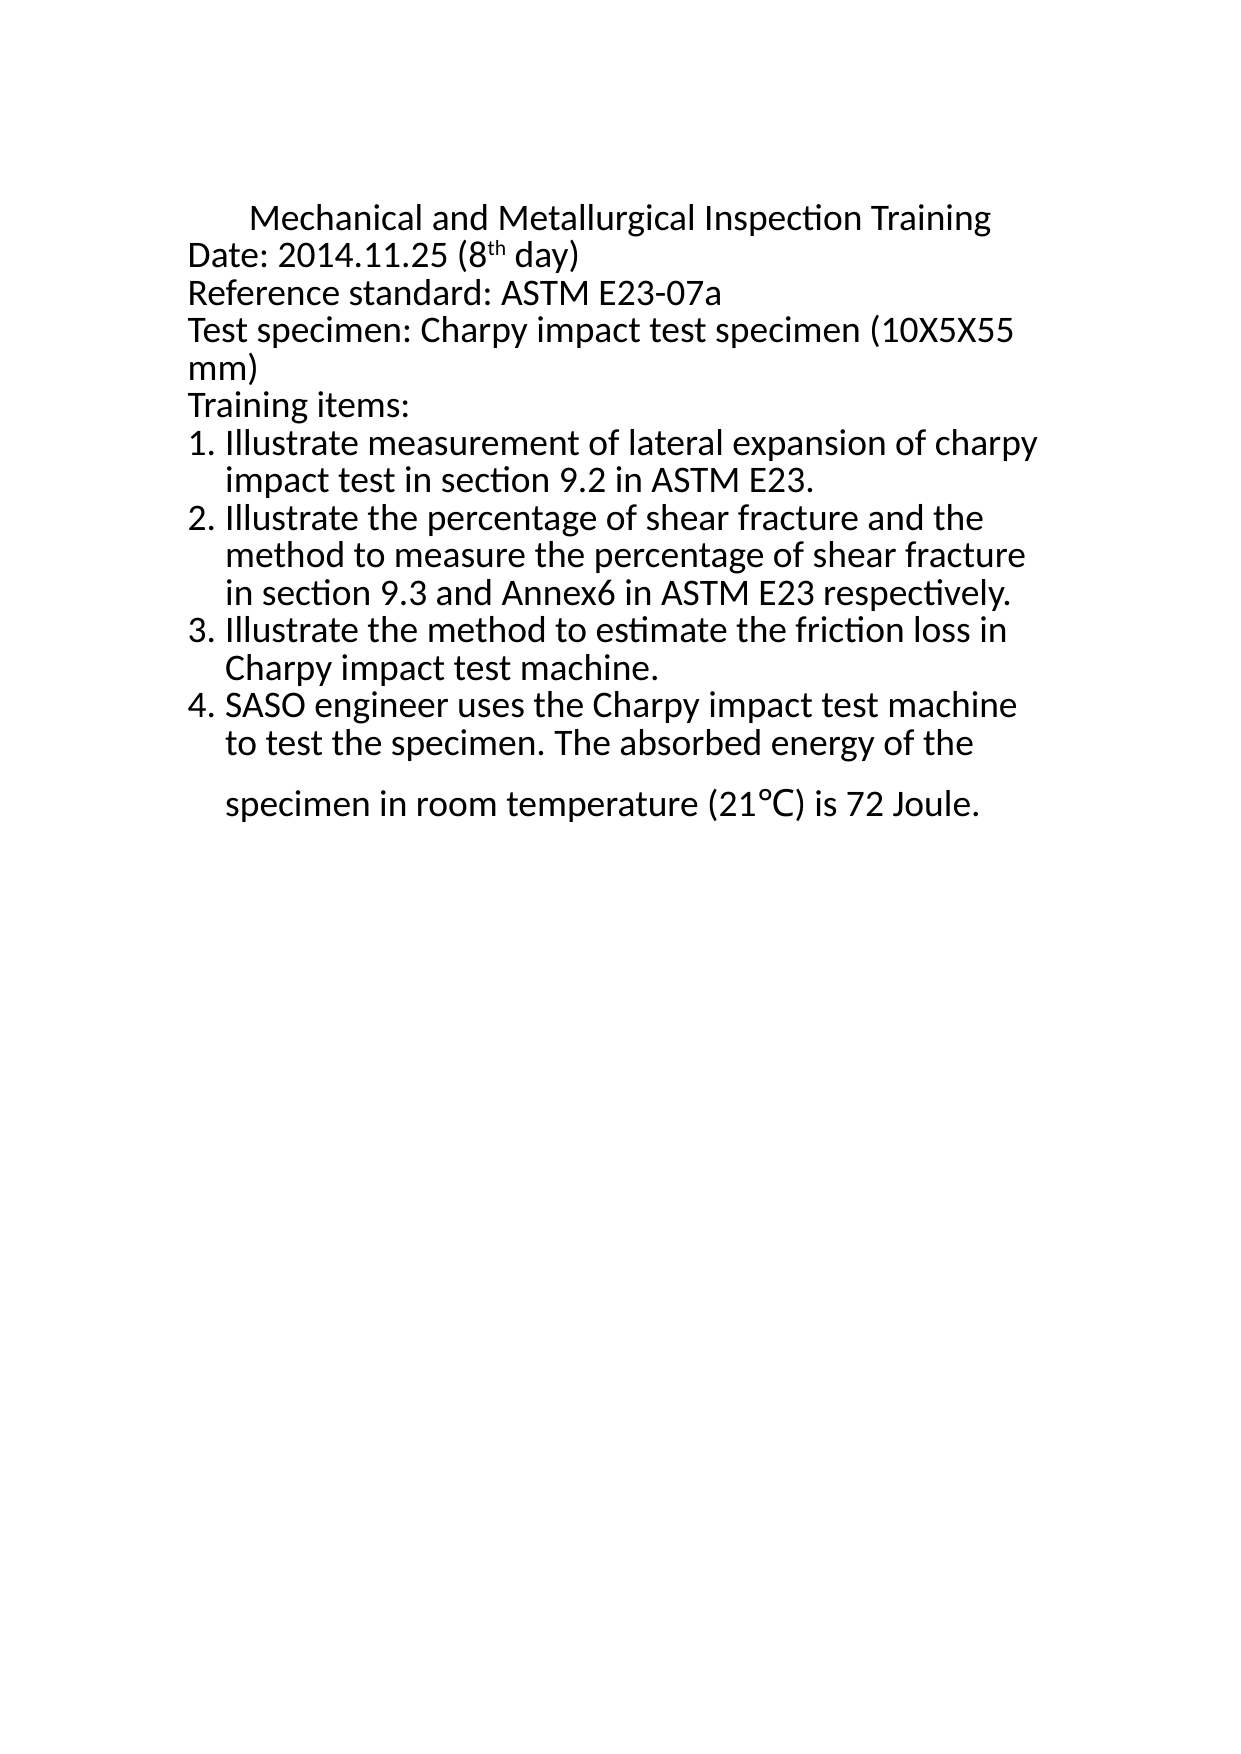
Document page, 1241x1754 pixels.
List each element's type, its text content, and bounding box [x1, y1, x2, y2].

list Illustrate the percentage of shear fracture and the method to measure the percentage of shear fracture in section 9.3 and Annex6 in ASTM E23 respectively. [187, 502, 1053, 614]
list Illustrate the method to estimate the friction loss in Charpy impact test machine. [187, 614, 1053, 689]
text Date: 2014.11.25 (8th day) [187, 239, 1053, 277]
text Reference standard: ASTM E23-07a [187, 277, 1053, 314]
text Training items: [187, 389, 1053, 427]
list SASO engineer uses the Charpy impact test machine to test the specimen. The absorbed energy of the specimen in room temperature (21℃) is 72 Joule. [187, 689, 1053, 839]
list Illustrate measurement of lateral expansion of charpy impact test in section 9.2 in ASTM E23. [187, 427, 1053, 502]
text Mechanical and Metallurgical Inspection Training [187, 202, 1053, 239]
text Test specimen: Charpy impact test specimen (10X5X55 mm) [187, 314, 1053, 389]
